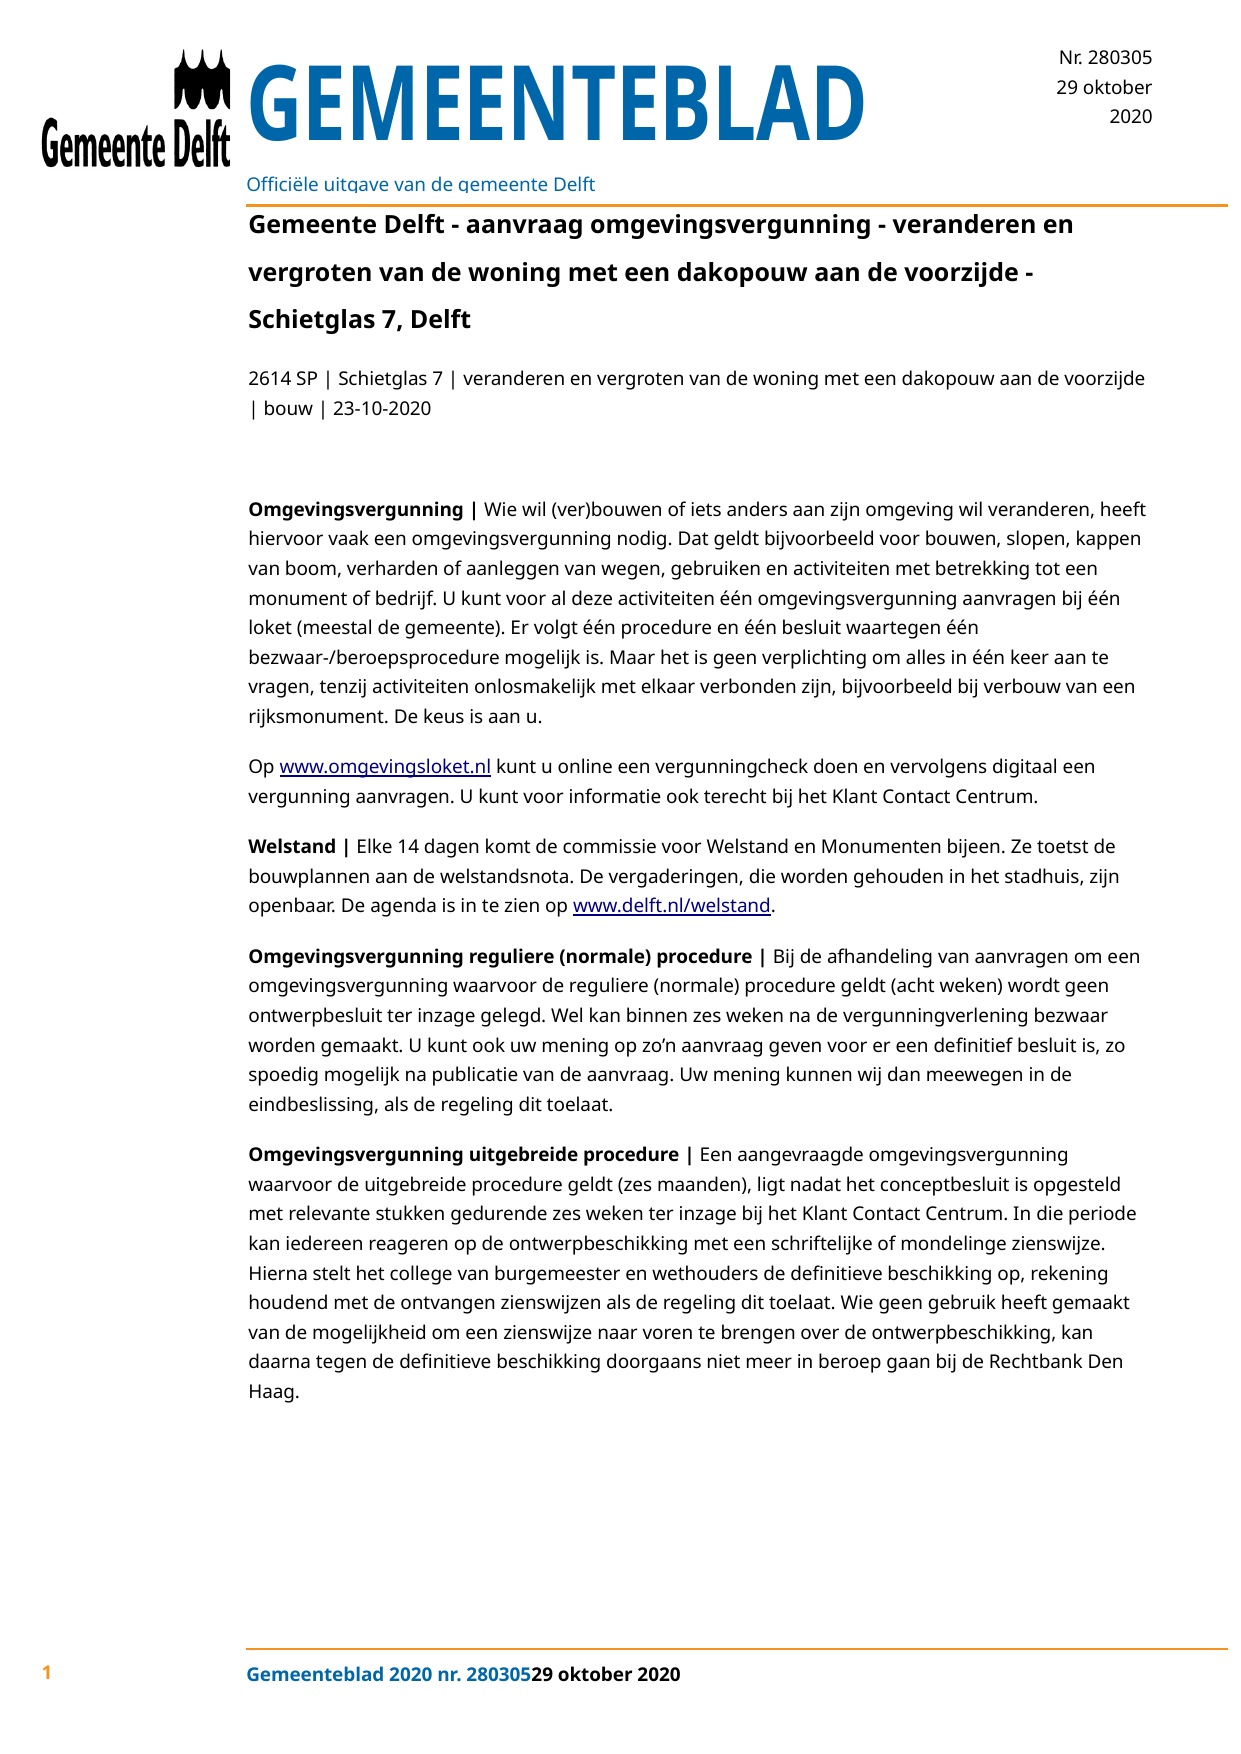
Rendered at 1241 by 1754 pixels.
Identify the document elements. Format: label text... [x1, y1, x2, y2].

text Welstand | Elke 14 dagen komt de commissie voor Welstand en Monumenten bijeen. Ze toetst de bouwplannen aan de welstandsnota. De vergaderingen, die worden gehouden in het stadhuis, zijn openbaar. De agenda is in te zien op www.delft.nl/welstand. [248, 833, 1152, 918]
text Op www.omgevingsloket.nl kunt u online een vergunningcheck doen en vervolgens digitaal een vergunning aanvragen. U kunt voor informatie ook terecht bij het Klant Contact Centrum. [248, 753, 1152, 809]
text Gemeente Delft - aanvraag omgevingsvergunning - veranderen en vergroten van de woning met een dakopouw aan de voorzijde - Schietglas 7, Delft [248, 207, 1152, 336]
text Omgevingsvergunning reguliere (normale) procedure | Bij de afhandeling van aanvragen om een omgevingsvergunning waarvoor de reguliere (normale) procedure geldt (acht weken) wordt geen ontwerpbesluit ter inzage gelegd. Wel kan binnen zes weken na de vergunningverlening bezwaar worden gemaakt. U kunt ook uw mening op zo’n aanvraag geven voor er een definitief besluit is, zo spoedig mogelijk na publicatie van de aanvraag. Uw mening kunnen wij dan meewegen in de eindbeslissing, als de regeling dit toelaat. [248, 943, 1152, 1117]
text Omgevingsvergunning | Wie wil (ver)bouwen of iets anders aan zijn omgeving wil veranderen, heeft hiervoor vaak een omgevingsvergunning nodig. Dat geldt bijvoorbeeld voor bouwen, slopen, kappen van boom, verharden of aanleggen van wegen, gebruiken en activiteiten met betrekking tot een monument of bedrijf. U kunt voor al deze activiteiten één omgevingsvergunning aanvragen bij één loket (meestal de gemeente). Er volgt één procedure en één besluit waartegen één bezwaar-/beroepsprocedure mogelijk is. Maar het is geen verplichting om alles in één keer aan te vragen, tenzij activiteiten onlosmakelijk met elkaar verbonden zijn, bijvoorbeeld bij verbouw van een rijksmonument. De keus is aan u. [248, 496, 1152, 729]
text Omgevingsvergunning uitgebreide procedure | Een aangevraagde omgevingsvergunning waarvoor de uitgebreide procedure geldt (zes maanden), ligt nadat het conceptbesluit is opgesteld met relevante stukken gedurende zes weken ter inzage bij het Klant Contact Centrum. In die periode kan iedereen reageren op de ontwerpbeschikking met een schriftelijke of mondelinge zienswijze. Hierna stelt het college van burgemeester en wethouders de definitieve beschikking op, rekening houdend met de ontvangen zienswijzen als de regeling dit toelaat. Wie geen gebruik heeft gemaakt van de mogelijkheid om een zienswijze naar voren te brengen over de ontwerpbeschikking, kan daarna tegen de definitieve beschikking doorgaans niet meer in beroep gaan bij de Rechtbank Den Haag. [248, 1141, 1152, 1404]
picture [41, 47, 231, 172]
text 2614 SP | Schietglas 7 | veranderen en vergroten van de woning met een dakopouw aan de voorzijde | bouw | 23-10-2020 [248, 366, 1152, 421]
